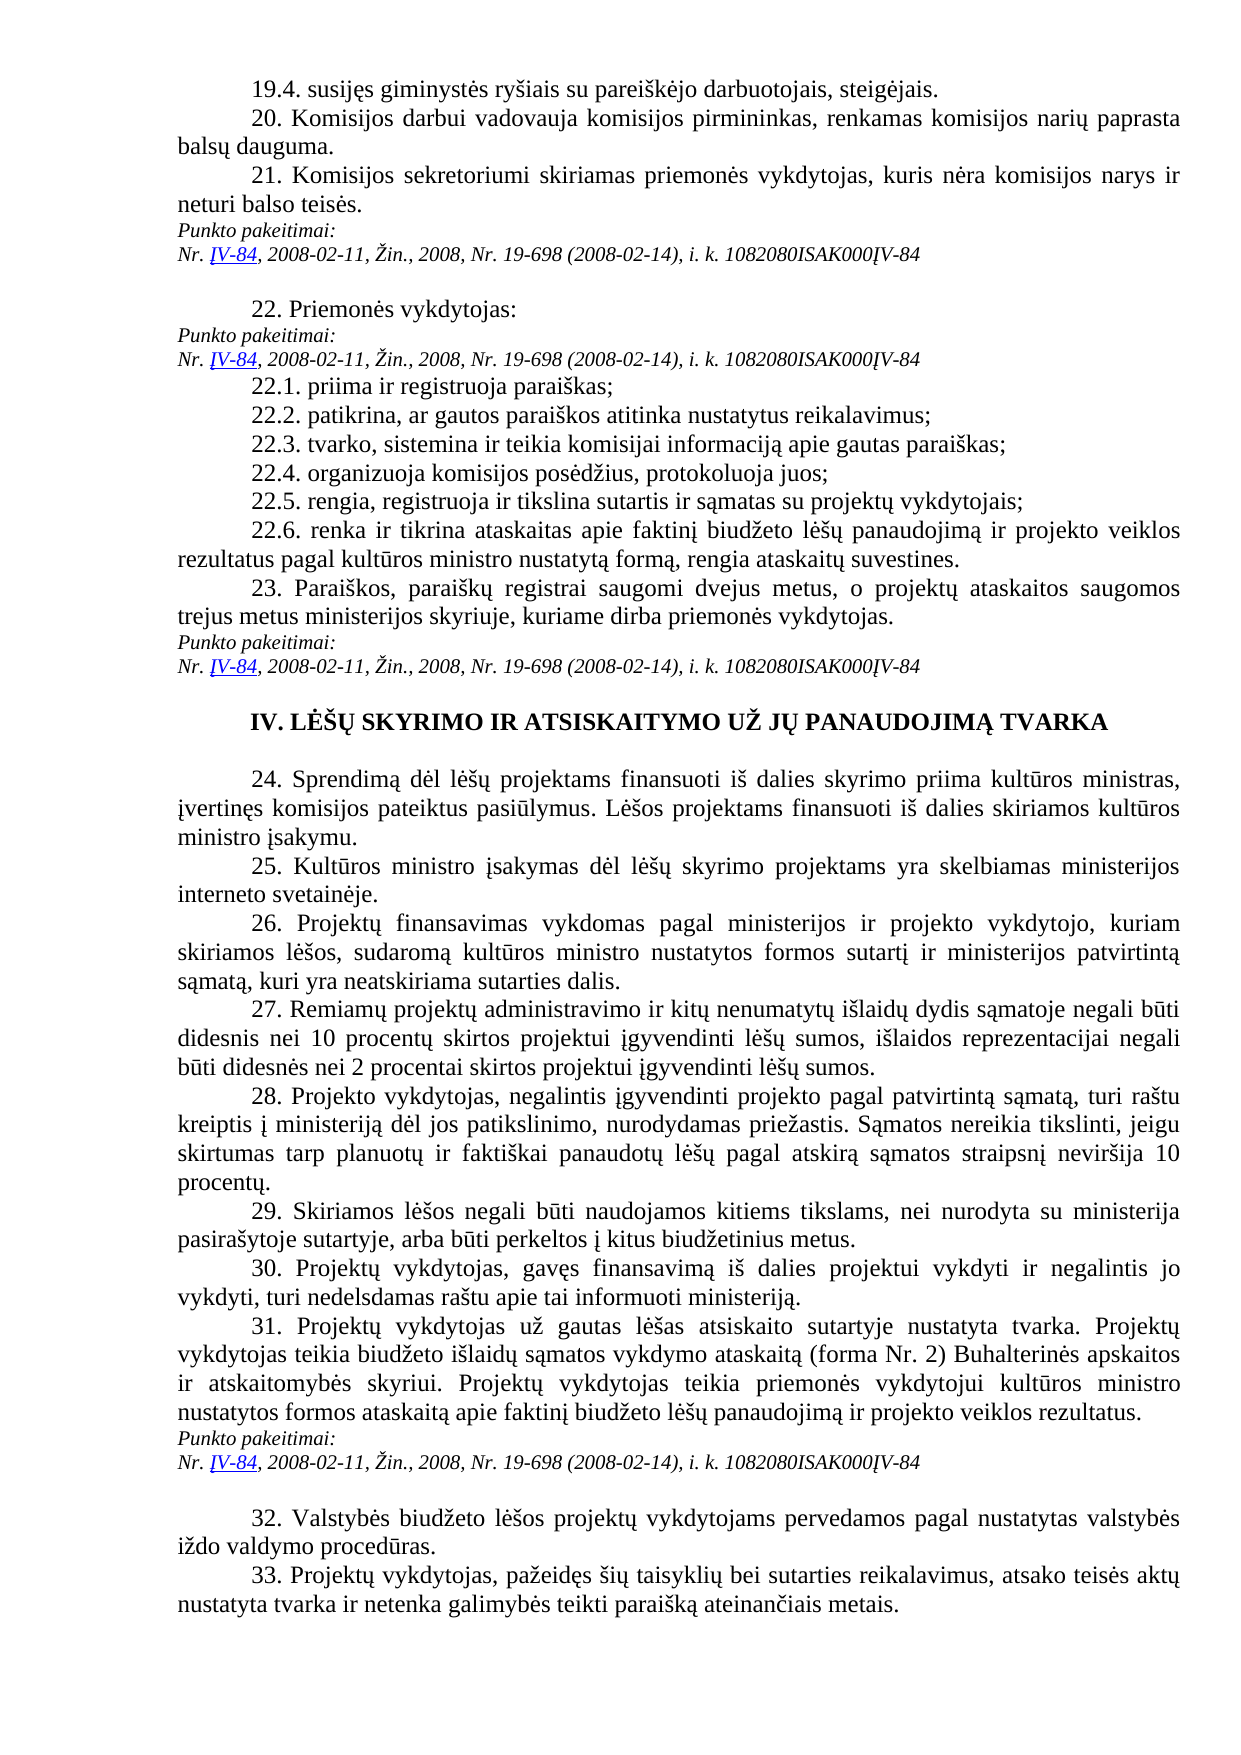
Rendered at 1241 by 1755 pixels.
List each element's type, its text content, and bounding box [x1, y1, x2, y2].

text IV. LĖŠŲ SKYRIMO IR ATSISKAITYMO UŽ JŲ PANAUDOJIMĄ TVARKA [177, 707, 1181, 736]
text 23. Paraiškos, paraiškų registrai saugomi dvejus metus, o projektų ataskaitos saugomos trejus metus ministerijos skyriuje, kuriame dirba priemonės vykdytojas. [177, 573, 1181, 630]
text 27. Remiamų projektų administravimo ir kitų nenumatytų išlaidų dydis sąmatoje negali būti didesnis nei 10 procentų skirtos projektui įgyvendinti lėšų sumos, išlaidos reprezentacijai negali būti didesnės nei 2 procentai skirtos projektui įgyvendinti lėšų sumos. [177, 994, 1181, 1081]
text 25. Kultūros ministro įsakymas dėl lėšų skyrimo projektams yra skelbiamas ministerijos interneto svetainėje. [177, 851, 1181, 908]
text Nr. ĮV-84, 2008-02-11, Žin., 2008, Nr. 19-698 (2008-02-14), i. k. 1082080ISAK000ĮV-84 [177, 242, 1181, 266]
text 26. Projektų finansavimas vykdomas pagal ministerijos ir projekto vykdytojo, kuriam skiriamos lėšos, sudaromą kultūros ministro nustatytos formos sutartį ir ministerijos patvirtintą sąmatą, kuri yra neatskiriama sutarties dalis. [177, 908, 1181, 994]
text 22.6. renka ir tikrina ataskaitas apie faktinį biudžeto lėšų panaudojimą ir projekto veiklos rezultatus pagal kultūros ministro nustatytą formą, rengia ataskaitų suvestines. [177, 515, 1181, 573]
text 31. Projektų vykdytojas už gautas lėšas atsiskaito sutartyje nustatyta tvarka. Projektų vykdytojas teikia biudžeto išlaidų sąmatos vykdymo ataskaitą (forma Nr. 2) Buhalterinės apskaitos ir atskaitomybės skyriui. Projektų vykdytojas teikia priemonės vykdytojui kultūros ministro nustatytos formos ataskaitą apie faktinį biudžeto lėšų panaudojimą ir projekto veiklos rezultatus. [177, 1311, 1181, 1426]
text 22.4. organizuoja komisijos posėdžius, protokoluoja juos; [177, 458, 1181, 486]
text 33. Projektų vykdytojas, pažeidęs šių taisyklių bei sutarties reikalavimus, atsako teisės aktų nustatyta tvarka ir netenka galimybės teikti paraišką ateinančiais metais. [177, 1560, 1181, 1618]
text 29. Skiriamos lėšos negali būti naudojamos kitiems tikslams, nei nurodyta su ministerija pasirašytoje sutartyje, arba būti perkeltos į kitus biudžetinius metus. [177, 1196, 1181, 1253]
text 22.1. priima ir registruoja paraiškas; [177, 371, 1181, 400]
text Nr. ĮV-84, 2008-02-11, Žin., 2008, Nr. 19-698 (2008-02-14), i. k. 1082080ISAK000ĮV-84 [177, 1450, 1181, 1474]
text Nr. ĮV-84, 2008-02-11, Žin., 2008, Nr. 19-698 (2008-02-14), i. k. 1082080ISAK000ĮV-84 [177, 654, 1181, 678]
text 22.3. tvarko, sistemina ir teikia komisijai informaciją apie gautas paraiškas; [177, 429, 1181, 458]
text Nr. ĮV-84, 2008-02-11, Žin., 2008, Nr. 19-698 (2008-02-14), i. k. 1082080ISAK000ĮV-84 [177, 347, 1181, 371]
text 19.4. susijęs giminystės ryšiais su pareiškėjo darbuotojais, steigėjais. [177, 74, 1181, 103]
text 24. Sprendimą dėl lėšų projektams finansuoti iš dalies skyrimo priima kultūros ministras, įvertinęs komisijos pateiktus pasiūlymus. Lėšos projektams finansuoti iš dalies skiriamos kultūros ministro įsakymu. [177, 764, 1181, 851]
text 20. Komisijos darbui vadovauja komisijos pirmininkas, renkamas komisijos narių paprasta balsų dauguma. [177, 103, 1181, 160]
text Punkto pakeitimai: [177, 218, 1181, 242]
text Punkto pakeitimai: [177, 1426, 1181, 1450]
text 22. Priemonės vykdytojas: [177, 294, 1181, 323]
text 32. Valstybės biudžeto lėšos projektų vykdytojams pervedamos pagal nustatytas valstybės iždo valdymo procedūras. [177, 1503, 1181, 1560]
text 22.2. patikrina, ar gautos paraiškos atitinka nustatytus reikalavimus; [177, 400, 1181, 429]
text 21. Komisijos sekretoriumi skiriamas priemonės vykdytojas, kuris nėra komisijos narys ir neturi balso teisės. [177, 160, 1181, 218]
text 22.5. rengia, registruoja ir tikslina sutartis ir sąmatas su projektų vykdytojais; [177, 486, 1181, 515]
text Punkto pakeitimai: [177, 630, 1181, 654]
text Punkto pakeitimai: [177, 323, 1181, 347]
text 30. Projektų vykdytojas, gavęs finansavimą iš dalies projektui vykdyti ir negalintis jo vykdyti, turi nedelsdamas raštu apie tai informuoti ministeriją. [177, 1253, 1181, 1311]
text 28. Projekto vykdytojas, negalintis įgyvendinti projekto pagal patvirtintą sąmatą, turi raštu kreiptis į ministeriją dėl jos patikslinimo, nurodydamas priežastis. Sąmatos nereikia tikslinti, jeigu skirtumas tarp planuotų ir faktiškai panaudotų lėšų pagal atskirą sąmatos straipsnį neviršija 10 procentų. [177, 1081, 1181, 1196]
